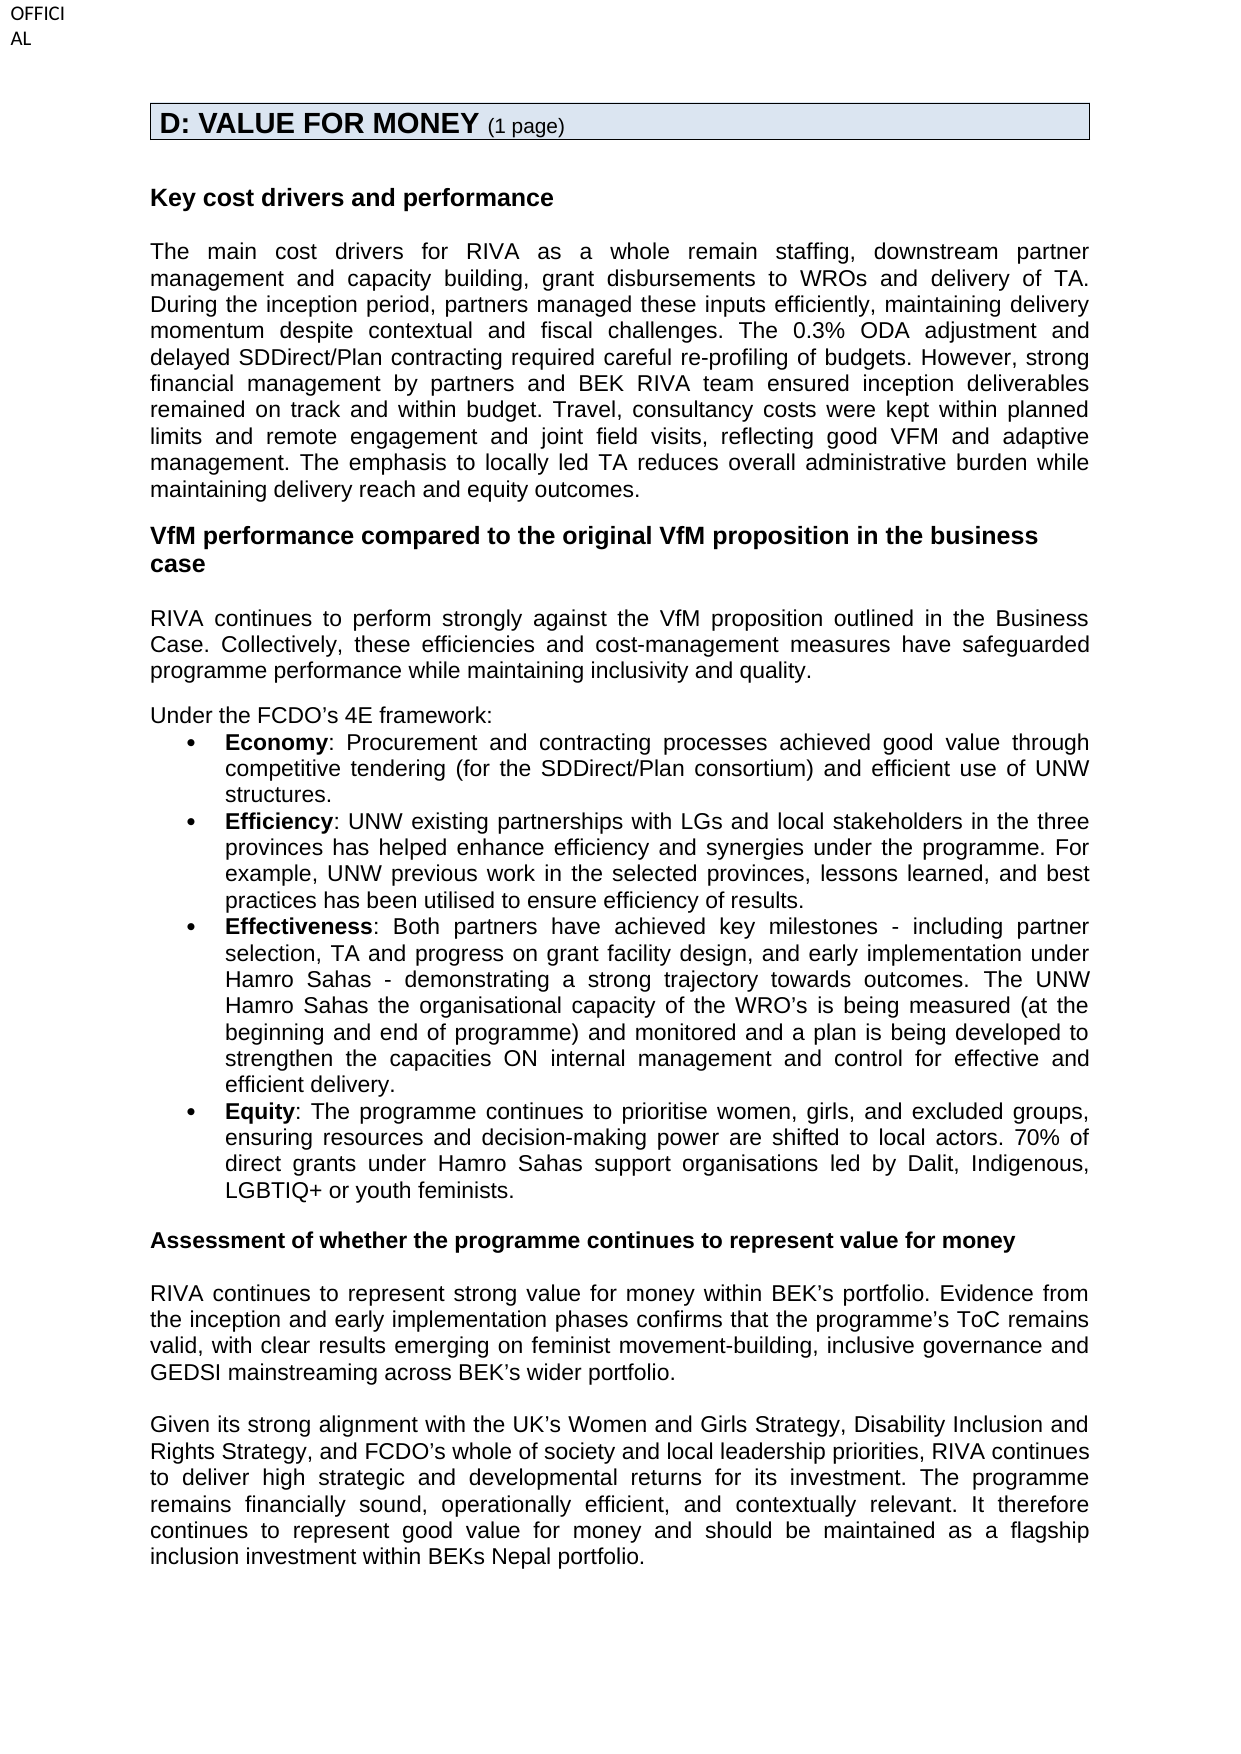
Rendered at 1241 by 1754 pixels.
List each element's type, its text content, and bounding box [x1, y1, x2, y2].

text Given its strong alignment with the UK’s Women and Girls Strategy, Disability Inclusion and Rights Strategy, and FCDO’s whole of society and local leadership priorities, RIVA continues to deliver high strategic and developmental returns for its investment. The programme remains financially sound, operationally efficient, and contextually relevant. It therefore continues to represent good value for money and should be maintained as a flagship inclusion investment within BEKs Nepal portfolio. [150, 1411, 1090, 1569]
text RIVA continues to perform strongly against the VfM proposition outlined in the Business Case. Collectively, these efficiencies and cost-management measures have safeguarded programme performance while maintaining inclusivity and quality. [150, 604, 1090, 683]
text The main cost drivers for RIVA as a whole remain staffing, downstream partner management and capacity building, grant disbursements to WROs and delivery of TA. During the inception period, partners managed these inputs efficiently, maintaining delivery momentum despite contextual and fiscal challenges. The 0.3% ODA adjustment and delayed SDDirect/Plan contracting required careful re-profiling of budgets. However, strong financial management by partners and BEK RIVA team ensured inception deliverables remained on track and within budget. Travel, consultancy costs were kept within planned limits and remote engagement and joint field visits, reflecting good VFM and adaptive management. The emphasis to locally led TA reduces overall administrative burden while maintaining delivery reach and equity outcomes. [150, 238, 1090, 502]
list Effectiveness: Both partners have achieved key milestones - including partner selection, TA and progress on grant facility design, and early implementation under Hamro Sahas - demonstrating a strong trajectory towards outcomes. The UNW Hamro Sahas the organisational capacity of the WRO’s is being measured (at the beginning and end of programme) and monitored and a plan is being developed to strengthen the capacities ON internal management and control for effective and efficient delivery. [187, 913, 1090, 1098]
list Equity: The programme continues to prioritise women, girls, and excluded groups, ensuring resources and decision-making power are shifted to local actors. 70% of direct grants under Hamro Sahas support organisations led by Dalit, Indigenous, LGBTIQ+ or youth feminists. [187, 1098, 1090, 1203]
text Assessment of whether the programme continues to represent value for money [150, 1227, 1090, 1253]
subtitle D: VALUE FOR MONEY (1 page) [151, 104, 1089, 139]
list Efficiency: UNW existing partnerships with LGs and local stakeholders in the three provinces has helped enhance efficiency and synergies under the programme. For example, UNW previous work in the selected provinces, lessons learned, and best practices has been utilised to ensure efficiency of results. [187, 808, 1090, 913]
text RIVA continues to represent strong value for money within BEK’s portfolio. Evidence from the inception and early implementation phases confirms that the programme’s ToC remains valid, with clear results emerging on feminist movement-building, inclusive governance and GEDSI mainstreaming across BEK’s wider portfolio. [150, 1280, 1090, 1385]
text VfM performance compared to the original VfM proposition in the business case [150, 521, 1090, 578]
text Under the FCDO’s 4E framework: [150, 702, 1090, 729]
list Economy: Procurement and contracting processes achieved good value through competitive tendering (for the SDDirect/Plan consortium) and efficient use of UNW structures. [187, 729, 1090, 808]
text Key cost drivers and performance [150, 183, 1090, 212]
